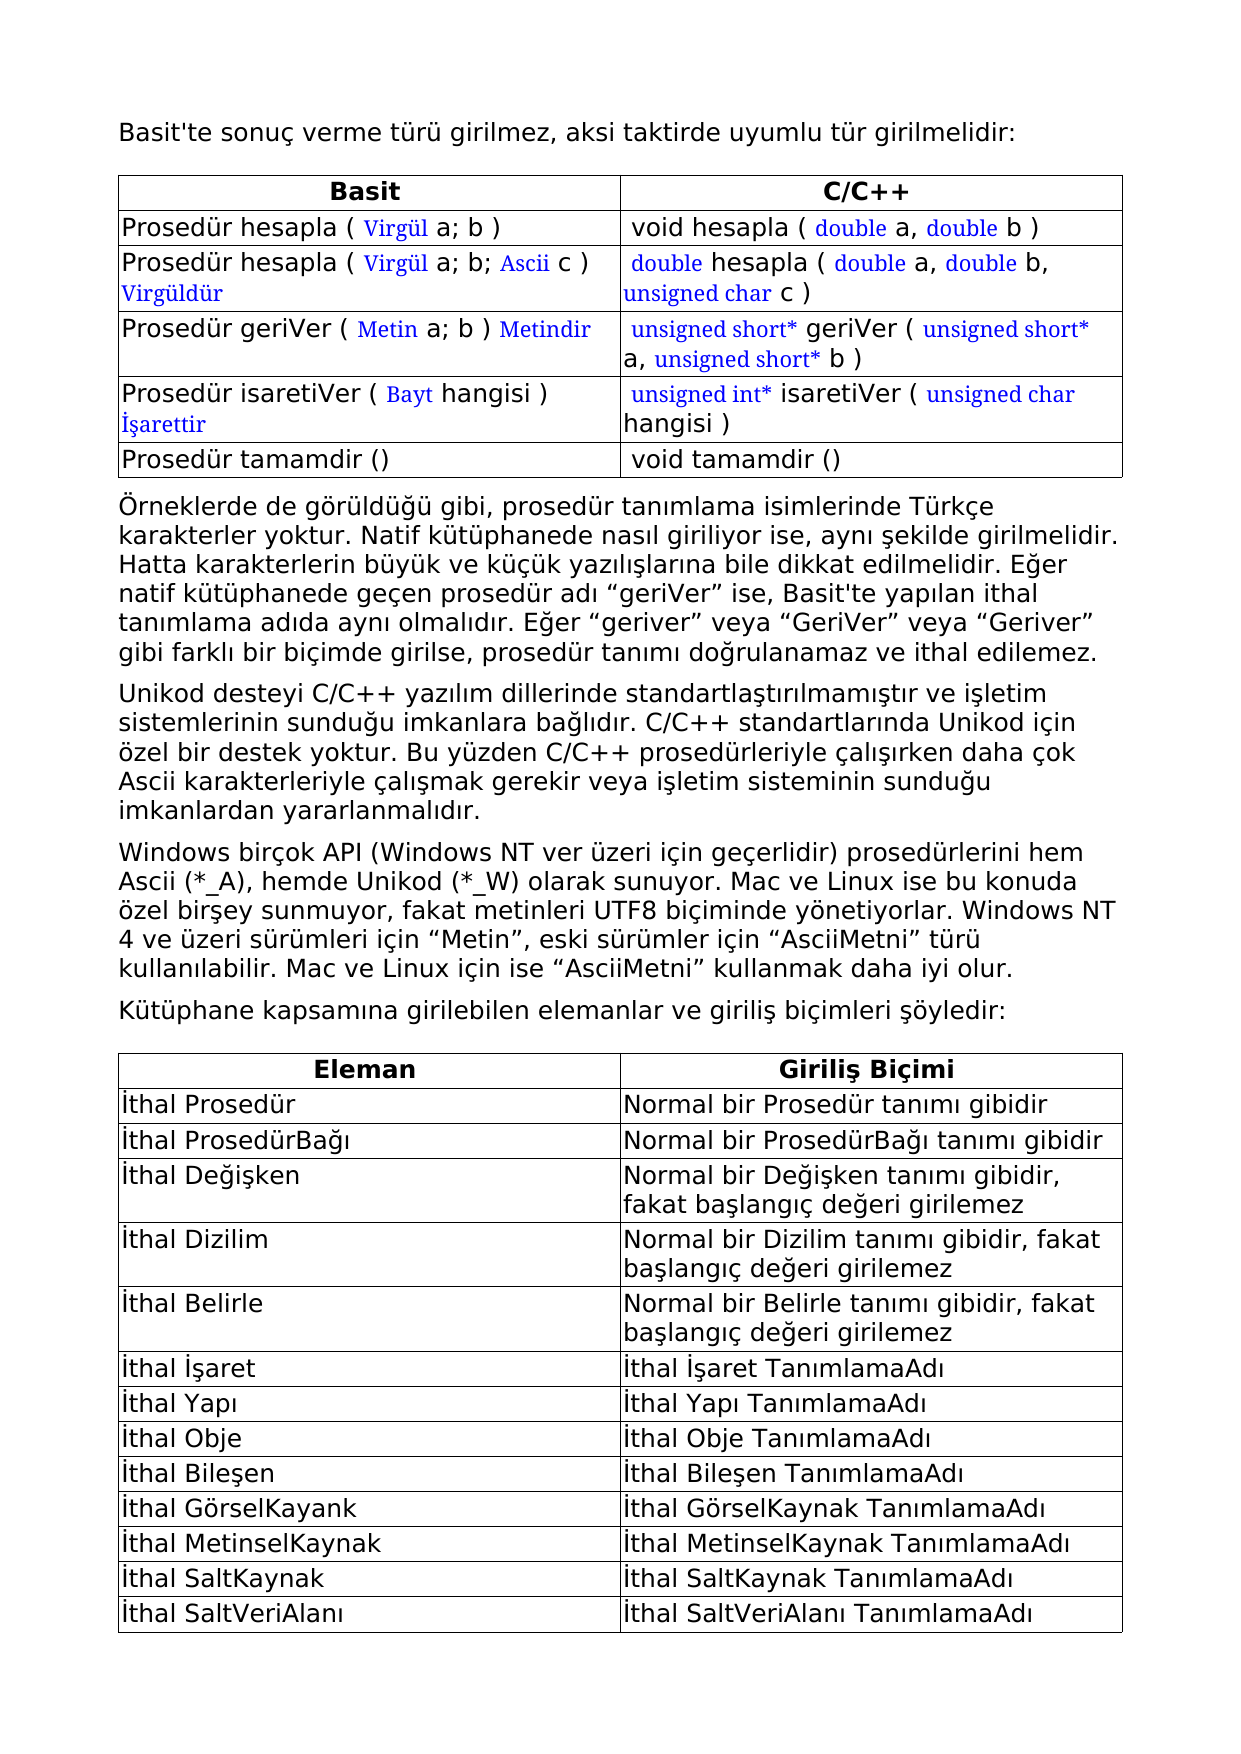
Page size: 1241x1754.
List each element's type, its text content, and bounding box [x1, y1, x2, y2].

table_cell İthal Yapı TanımlamaAdı [621, 1387, 1122, 1421]
table_cell Prosedür hesapla ( Virgül a; b ) [119, 211, 620, 245]
table_cell İthal MetinselKaynak [119, 1527, 620, 1561]
table_cell Normal bir Dizilim tanımı gibidir, fakat başlangıç değeri girilemez [621, 1223, 1122, 1286]
table_cell İthal Yapı [119, 1387, 620, 1421]
table_header Giriliş Biçimi [621, 1054, 1122, 1088]
table_cell Normal bir ProsedürBağı tanımı gibidir [621, 1124, 1122, 1158]
table_header C/C++ [621, 176, 1122, 210]
table_cell İthal Prosedür [119, 1089, 620, 1123]
table_cell Normal bir Değişken tanımı gibidir, fakat başlangıç değeri girilemez [621, 1159, 1122, 1222]
table_cell İthal İşaret TanımlamaAdı [621, 1352, 1122, 1386]
table_cell Normal bir Belirle tanımı gibidir, fakat başlangıç değeri girilemez [621, 1287, 1122, 1351]
table_cell İthal İşaret [119, 1352, 620, 1386]
table_cell İthal Bileşen TanımlamaAdı [621, 1457, 1122, 1491]
table_cell İthal Belirle [119, 1287, 620, 1351]
table_cell İthal SaltVeriAlanı TanımlamaAdı [621, 1597, 1122, 1632]
text Windows birçok API (Windows NT ver üzeri için geçerlidir) prosedürlerini hem Ascii (*_A), hemde Unikod (*_W) olarak sunuyor. Mac ve Linux ise bu konuda özel birşey sunmuyor, fakat metinleri UTF8 biçiminde yönetiyorlar. Windows NT 4 ve üzeri sürümleri için “Metin”, eski sürümler için “AsciiMetni” türü kullanılabilir. Mac ve Linux için ise “AsciiMetni” kullanmak daha iyi olur. [118, 838, 1122, 984]
table_cell unsigned int* isaretiVer ( unsigned char hangisi ) [621, 377, 1122, 442]
table_cell Normal bir Prosedür tanımı gibidir [621, 1089, 1122, 1123]
table_cell İthal MetinselKaynak TanımlamaAdı [621, 1527, 1122, 1561]
table_cell İthal Dizilim [119, 1223, 620, 1286]
table_cell İthal Bileşen [119, 1457, 620, 1491]
text Örneklerde de görüldüğü gibi, prosedür tanımlama isimlerinde Türkçe karakterler yoktur. Natif kütüphanede nasıl giriliyor ise, aynı şekilde girilmelidir. Hatta karakterlerin büyük ve küçük yazılışlarına bile dikkat edilmelidir. Eğer natif kütüphanede geçen prosedür adı “geriVer” ise, Basit'te yapılan ithal tanımlama adıda aynı olmalıdır. Eğer “geriver” veya “GeriVer” veya “Geriver” gibi farklı bir biçimde girilse, prosedür tanımı doğrulanamaz ve ithal edilemez. [118, 492, 1122, 667]
text Basit'te sonuç verme türü girilmez, aksi taktirde uyumlu tür girilmelidir: [118, 118, 1122, 147]
table_header Basit [119, 176, 620, 210]
table_cell İthal GörselKayank [119, 1492, 620, 1526]
table_cell unsigned short* geriVer ( unsigned short* a, unsigned short* b ) [621, 312, 1122, 376]
table_cell İthal Değişken [119, 1159, 620, 1222]
table_cell double hesapla ( double a, double b, unsigned char c ) [621, 246, 1122, 311]
text Kütüphane kapsamına girilebilen elemanlar ve giriliş biçimleri şöyledir: [118, 996, 1122, 1025]
table_cell Prosedür tamamdir () [119, 443, 620, 477]
table_cell void tamamdir () [621, 443, 1122, 477]
table_cell İthal GörselKaynak TanımlamaAdı [621, 1492, 1122, 1526]
table_cell Prosedür isaretiVer ( Bayt hangisi ) İşarettir [119, 377, 620, 442]
table_cell void hesapla ( double a, double b ) [621, 211, 1122, 245]
table_header Eleman [119, 1054, 620, 1088]
table_cell İthal SaltKaynak [119, 1562, 620, 1596]
table_cell İthal SaltKaynak TanımlamaAdı [621, 1562, 1122, 1596]
table_cell İthal Obje TanımlamaAdı [621, 1422, 1122, 1456]
table_cell İthal SaltVeriAlanı [119, 1597, 620, 1632]
table_cell Prosedür hesapla ( Virgül a; b; Ascii c ) Virgüldür [119, 246, 620, 311]
text Unikod desteyi C/C++ yazılım dillerinde standartlaştırılmamıştır ve işletim sistemlerinin sunduğu imkanlara bağlıdır. C/C++ standartlarında Unikod için özel bir destek yoktur. Bu yüzden C/C++ prosedürleriyle çalışırken daha çok Ascii karakterleriyle çalışmak gerekir veya işletim sisteminin sunduğu imkanlardan yararlanmalıdır. [118, 679, 1122, 825]
table_cell İthal ProsedürBağı [119, 1124, 620, 1158]
table_cell Prosedür geriVer ( Metin a; b ) Metindir [119, 312, 620, 376]
table_cell İthal Obje [119, 1422, 620, 1456]
